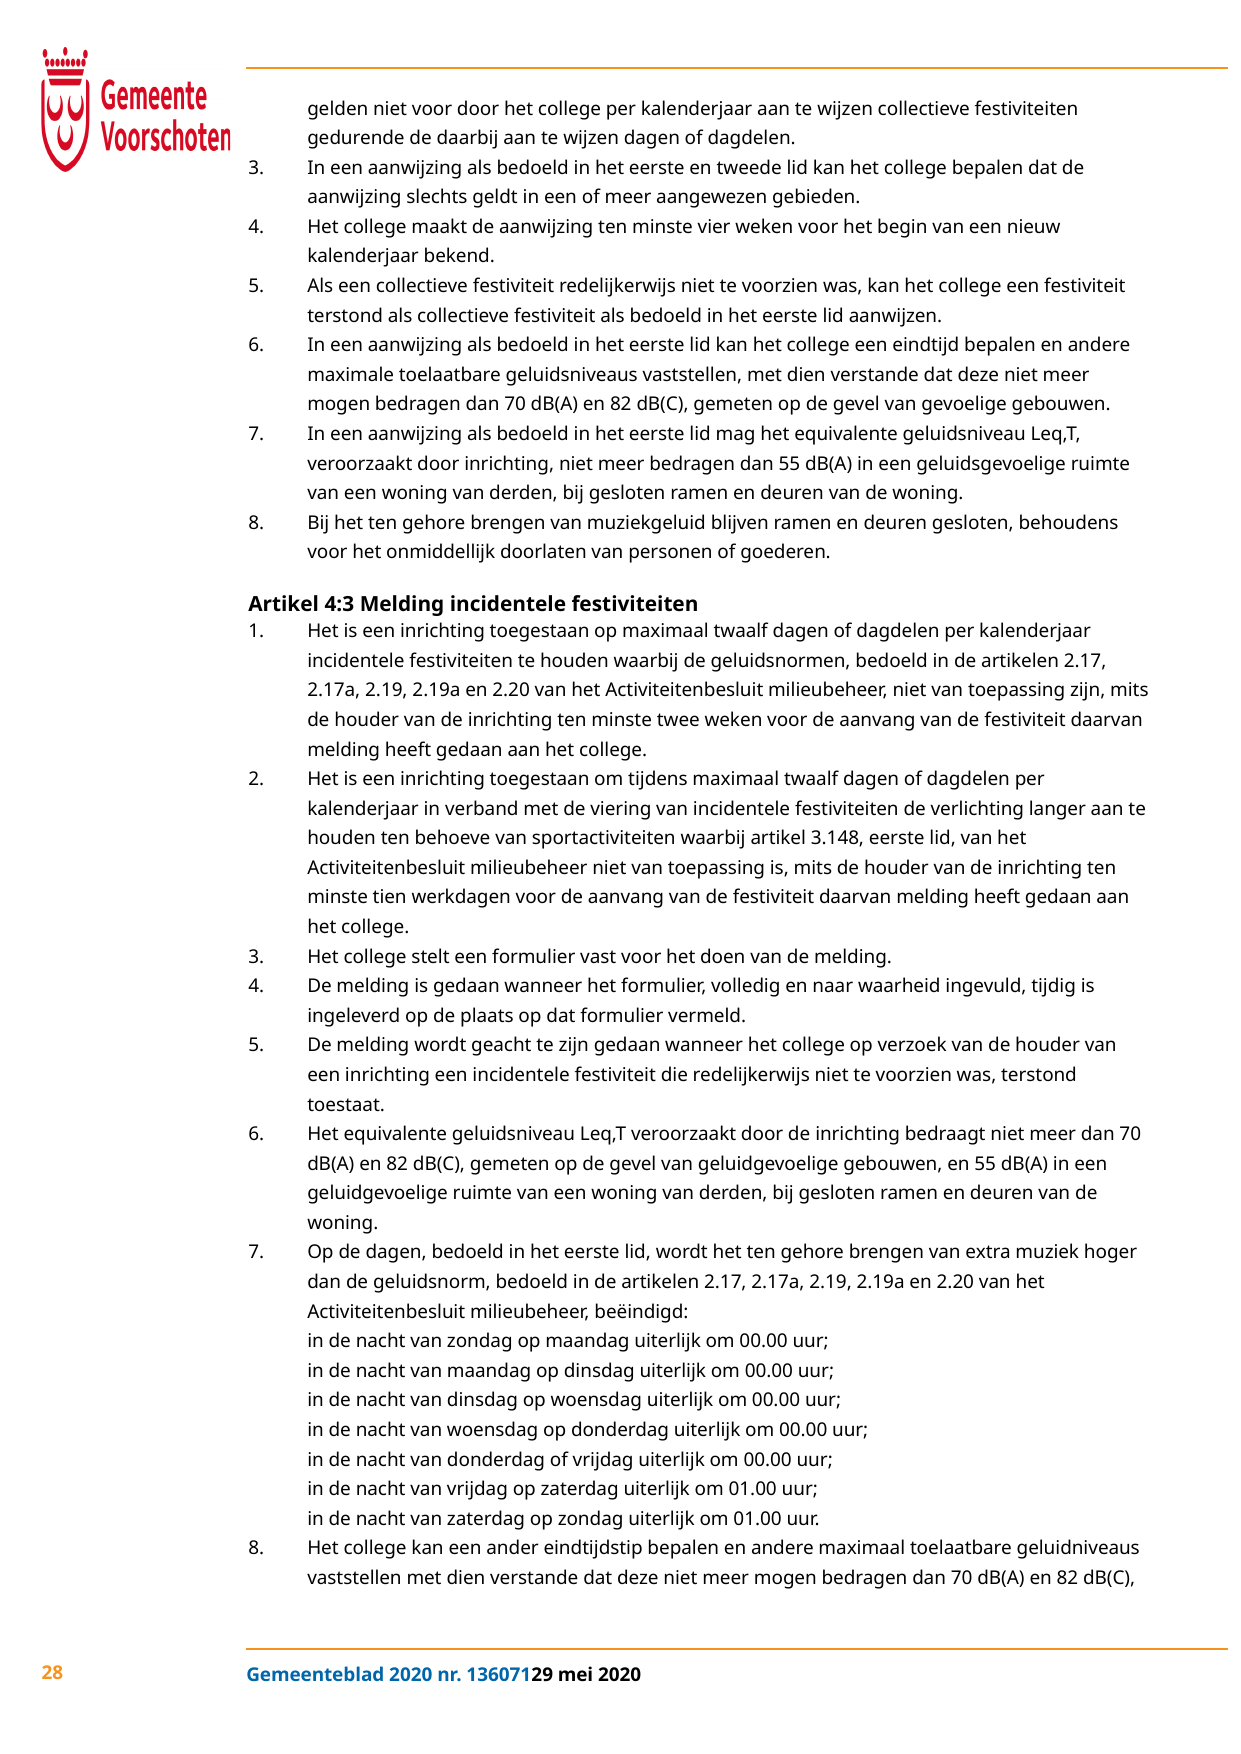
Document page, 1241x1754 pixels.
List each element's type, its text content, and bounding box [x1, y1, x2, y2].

list in de nacht van maandag op dinsdag uiterlijk om 00.00 uur; [248, 1357, 1152, 1383]
list in de nacht van dinsdag op woensdag uiterlijk om 00.00 uur; [248, 1387, 1152, 1412]
list Het is een inrichting toegestaan om tijdens maximaal twaalf dagen of dagdelen per kalenderjaar in verband met de viering van incidentele festiviteiten de verlichting langer aan te houden ten behoeve van sportactiviteiten waarbij artikel 3.148, eerste lid, van het Activiteitenbesluit milieubeheer niet van toepassing is, mits de houder van de inrichting ten minste tien werkdagen voor de aanvang van de festiviteit daarvan melding heeft gedaan aan het college. [248, 765, 1152, 939]
list in de nacht van woensdag op donderdag uiterlijk om 00.00 uur; [248, 1416, 1152, 1442]
list Op de dagen, bedoeld in het eerste lid, wordt het ten gehore brengen van extra muziek hoger dan de geluidsnorm, bedoeld in de artikelen 2.17, 2.17a, 2.19, 2.19a en 2.20 van het Activiteitenbesluit milieubeheer, beëindigd: [248, 1239, 1152, 1323]
list Als een collectieve festiviteit redelijkerwijs niet te voorzien was, kan het college een festiviteit terstond als collectieve festiviteit als bedoeld in het eerste lid aanwijzen. [248, 272, 1152, 328]
list Het college stelt een formulier vast voor het doen van de melding. [248, 943, 1152, 968]
list In een aanwijzing als bedoeld in het eerste en tweede lid kan het college bepalen dat de aanwijzing slechts geldt in een of meer aangewezen gebieden. [248, 154, 1152, 209]
list Bij het ten gehore brengen van muziekgeluid blijven ramen en deuren gesloten, behoudens voor het onmiddellijk doorlaten van personen of goederen. [248, 509, 1152, 564]
list Het college maakt de aanwijzing ten minste vier weken voor het begin van een nieuw kalenderjaar bekend. [248, 213, 1152, 268]
list De melding wordt geacht te zijn gedaan wanneer het college op verzoek van de houder van een inrichting een incidentele festiviteit die redelijkerwijs niet te voorzien was, terstond toestaat. [248, 1032, 1152, 1116]
list In een aanwijzing als bedoeld in het eerste lid kan het college een eindtijd bepalen en andere maximale toelaatbare geluidsniveaus vaststellen, met dien verstande dat deze niet meer mogen bedragen dan 70 dB(A) en 82 dB(C), gemeten op de gevel van gevoelige gebouwen. [248, 331, 1152, 416]
picture [41, 47, 231, 172]
list Het equivalente geluidsniveau Leq,T veroorzaakt door de inrichting bedraagt niet meer dan 70 dB(A) en 82 dB(C), gemeten op de gevel van geluidgevoelige gebouwen, en 55 dB(A) in een geluidgevoelige ruimte van een woning van derden, bij gesloten ramen en deuren van de woning. [248, 1120, 1152, 1235]
list in de nacht van vrijdag op zaterdag uiterlijk om 01.00 uur; [248, 1475, 1152, 1501]
list Het is een inrichting toegestaan op maximaal twaalf dagen of dagdelen per kalenderjaar incidentele festiviteiten te houden waarbij de geluidsnormen, bedoeld in de artikelen 2.17, 2.17a, 2.19, 2.19a en 2.20 van het Activiteitenbesluit milieubeheer, niet van toepassing zijn, mits de houder van de inrichting ten minste twee weken voor de aanvang van de festiviteit daarvan melding heeft gedaan aan het college. [248, 617, 1152, 761]
list In een aanwijzing als bedoeld in het eerste lid mag het equivalente geluidsniveau Leq,T, veroorzaakt door inrichting, niet meer bedragen dan 55 dB(A) in een geluidsgevoelige ruimte van een woning van derden, bij gesloten ramen en deuren van de woning. [248, 420, 1152, 505]
list in de nacht van zaterdag op zondag uiterlijk om 01.00 uur. [248, 1505, 1152, 1531]
list in de nacht van zondag op maandag uiterlijk om 00.00 uur; [248, 1327, 1152, 1353]
list gelden niet voor door het college per kalenderjaar aan te wijzen collectieve festiviteiten gedurende de daarbij aan te wijzen dagen of dagdelen. [248, 95, 1152, 150]
list in de nacht van donderdag of vrijdag uiterlijk om 00.00 uur; [248, 1446, 1152, 1471]
list De melding is gedaan wanneer het formulier, volledig en naar waarheid ingevuld, tijdig is ingeleverd op de plaats op dat formulier vermeld. [248, 972, 1152, 1028]
list Het college kan een ander eindtijdstip bepalen en andere maximaal toelaatbare geluidniveaus vaststellen met dien verstande dat deze niet meer mogen bedragen dan 70 dB(A) en 82 dB(C), [248, 1534, 1152, 1590]
text Artikel 4:3 Melding incidentele festiviteiten [248, 589, 1152, 617]
